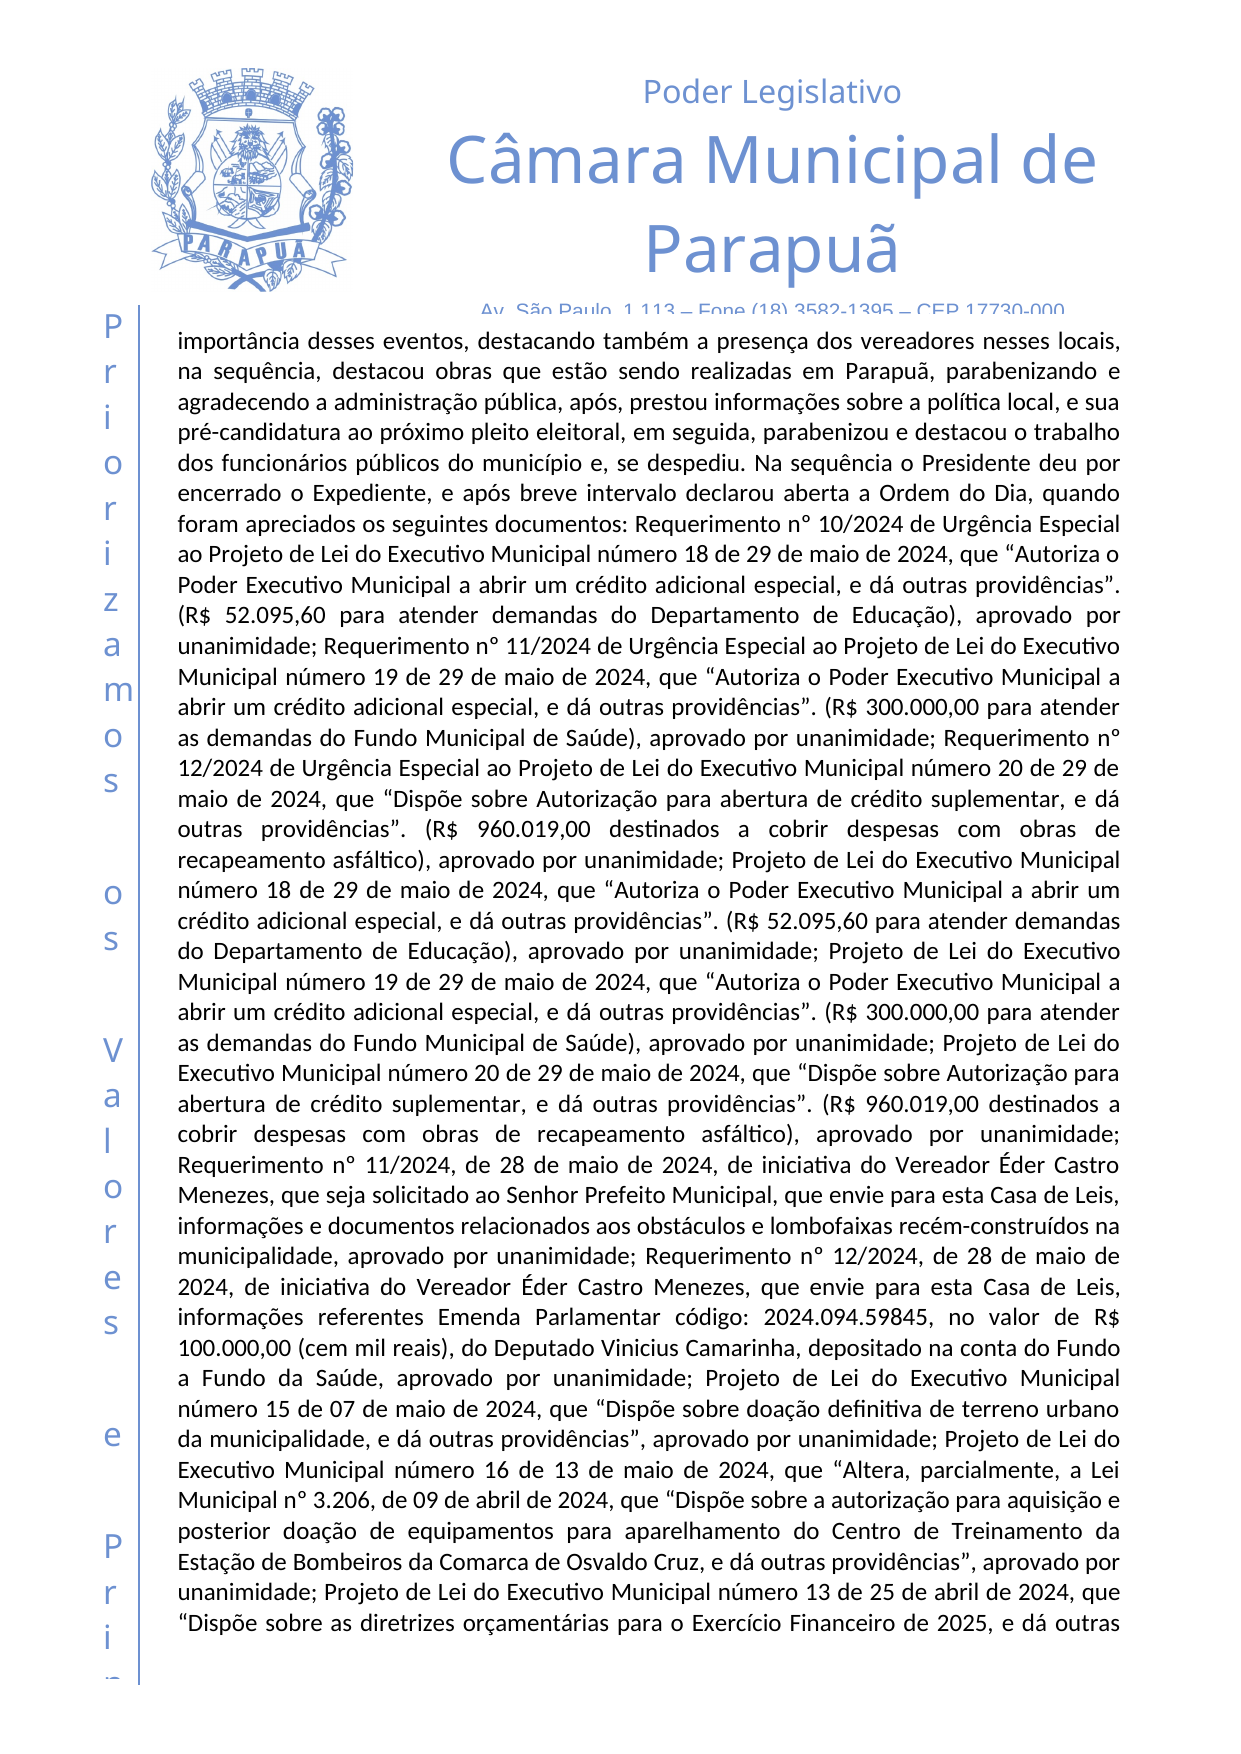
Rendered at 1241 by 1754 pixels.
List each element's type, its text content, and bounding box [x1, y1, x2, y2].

text importância desses eventos, destacando também a presença dos vereadores nesses locais, na sequência, destacou obras que estão sendo realizadas em Parapuã, parabenizando e agradecendo a administração pública, após, prestou informações sobre a política local, e sua pré-candidatura ao próximo pleito eleitoral, em seguida, parabenizou e destacou o trabalho dos funcionários públicos do município e, se despediu. Na sequência o Presidente deu por encerrado o Expediente, e após breve intervalo declarou aberta a Ordem do Dia, quando foram apreciados os seguintes documentos: Requerimento nº 10/2024 de Urgência Especial ao Projeto de Lei do Executivo Municipal número 18 de 29 de maio de 2024, que “Autoriza o Poder Executivo Municipal a abrir um crédito adicional especial, e dá outras providências”. (R$ 52.095,60 para atender demandas do Departamento de Educação), aprovado por unanimidade; Requerimento nº 11/2024 de Urgência Especial ao Projeto de Lei do Executivo Municipal número 19 de 29 de maio de 2024, que “Autoriza o Poder Executivo Municipal a abrir um crédito adicional especial, e dá outras providências”. (R$ 300.000,00 para atender as demandas do Fundo Municipal de Saúde), aprovado por unanimidade; Requerimento nº 12/2024 de Urgência Especial ao Projeto de Lei do Executivo Municipal número 20 de 29 de maio de 2024, que “Dispõe sobre Autorização para abertura de crédito suplementar, e dá outras providências”. (R$ 960.019,00 destinados a cobrir despesas com obras de recapeamento asfáltico), aprovado por unanimidade; Projeto de Lei do Executivo Municipal número 18 de 29 de maio de 2024, que “Autoriza o Poder Executivo Municipal a abrir um crédito adicional especial, e dá outras providências”. (R$ 52.095,60 para atender demandas do Departamento de Educação), aprovado por unanimidade; Projeto de Lei do Executivo Municipal número 19 de 29 de maio de 2024, que “Autoriza o Poder Executivo Municipal a abrir um crédito adicional especial, e dá outras providências”. (R$ 300.000,00 para atender as demandas do Fundo Municipal de Saúde), aprovado por unanimidade; Projeto de Lei do Executivo Municipal número 20 de 29 de maio de 2024, que “Dispõe sobre Autorização para abertura de crédito suplementar, e dá outras providências”. (R$ 960.019,00 destinados a cobrir despesas com obras de recapeamento asfáltico), aprovado por unanimidade; Requerimento nº 11/2024, de 28 de maio de 2024, de iniciativa do Vereador Éder Castro Menezes, que seja solicitado ao Senhor Prefeito Municipal, que envie para esta Casa de Leis, informações e documentos relacionados aos obstáculos e lombofaixas recém-construídos na municipalidade, aprovado por unanimidade; Requerimento nº 12/2024, de 28 de maio de 2024, de iniciativa do Vereador Éder Castro Menezes, que envie para esta Casa de Leis, informações referentes Emenda Parlamentar código: 2024.094.59845, no valor de R$ 100.000,00 (cem mil reais), do Deputado Vinicius Camarinha, depositado na conta do Fundo a Fundo da Saúde, aprovado por unanimidade; Projeto de Lei do Executivo Municipal número 15 de 07 de maio de 2024, que “Dispõe sobre doação definitiva de terreno urbano da municipalidade, e dá outras providências”, aprovado por unanimidade; Projeto de Lei do Executivo Municipal número 16 de 13 de maio de 2024, que “Altera, parcialmente, a Lei Municipal nº 3.206, de 09 de abril de 2024, que “Dispõe sobre a autorização para aquisição e posterior doação de equipamentos para aparelhamento do Centro de Treinamento da Estação de Bombeiros da Comarca de Osvaldo Cruz, e dá outras providências”, aprovado por unanimidade; Projeto de Lei do Executivo Municipal número 13 de 25 de abril de 2024, que “Dispõe sobre as diretrizes orçamentárias para o Exercício Financeiro de 2025, e dá outras [177, 325, 1122, 1637]
picture [151, 68, 354, 292]
